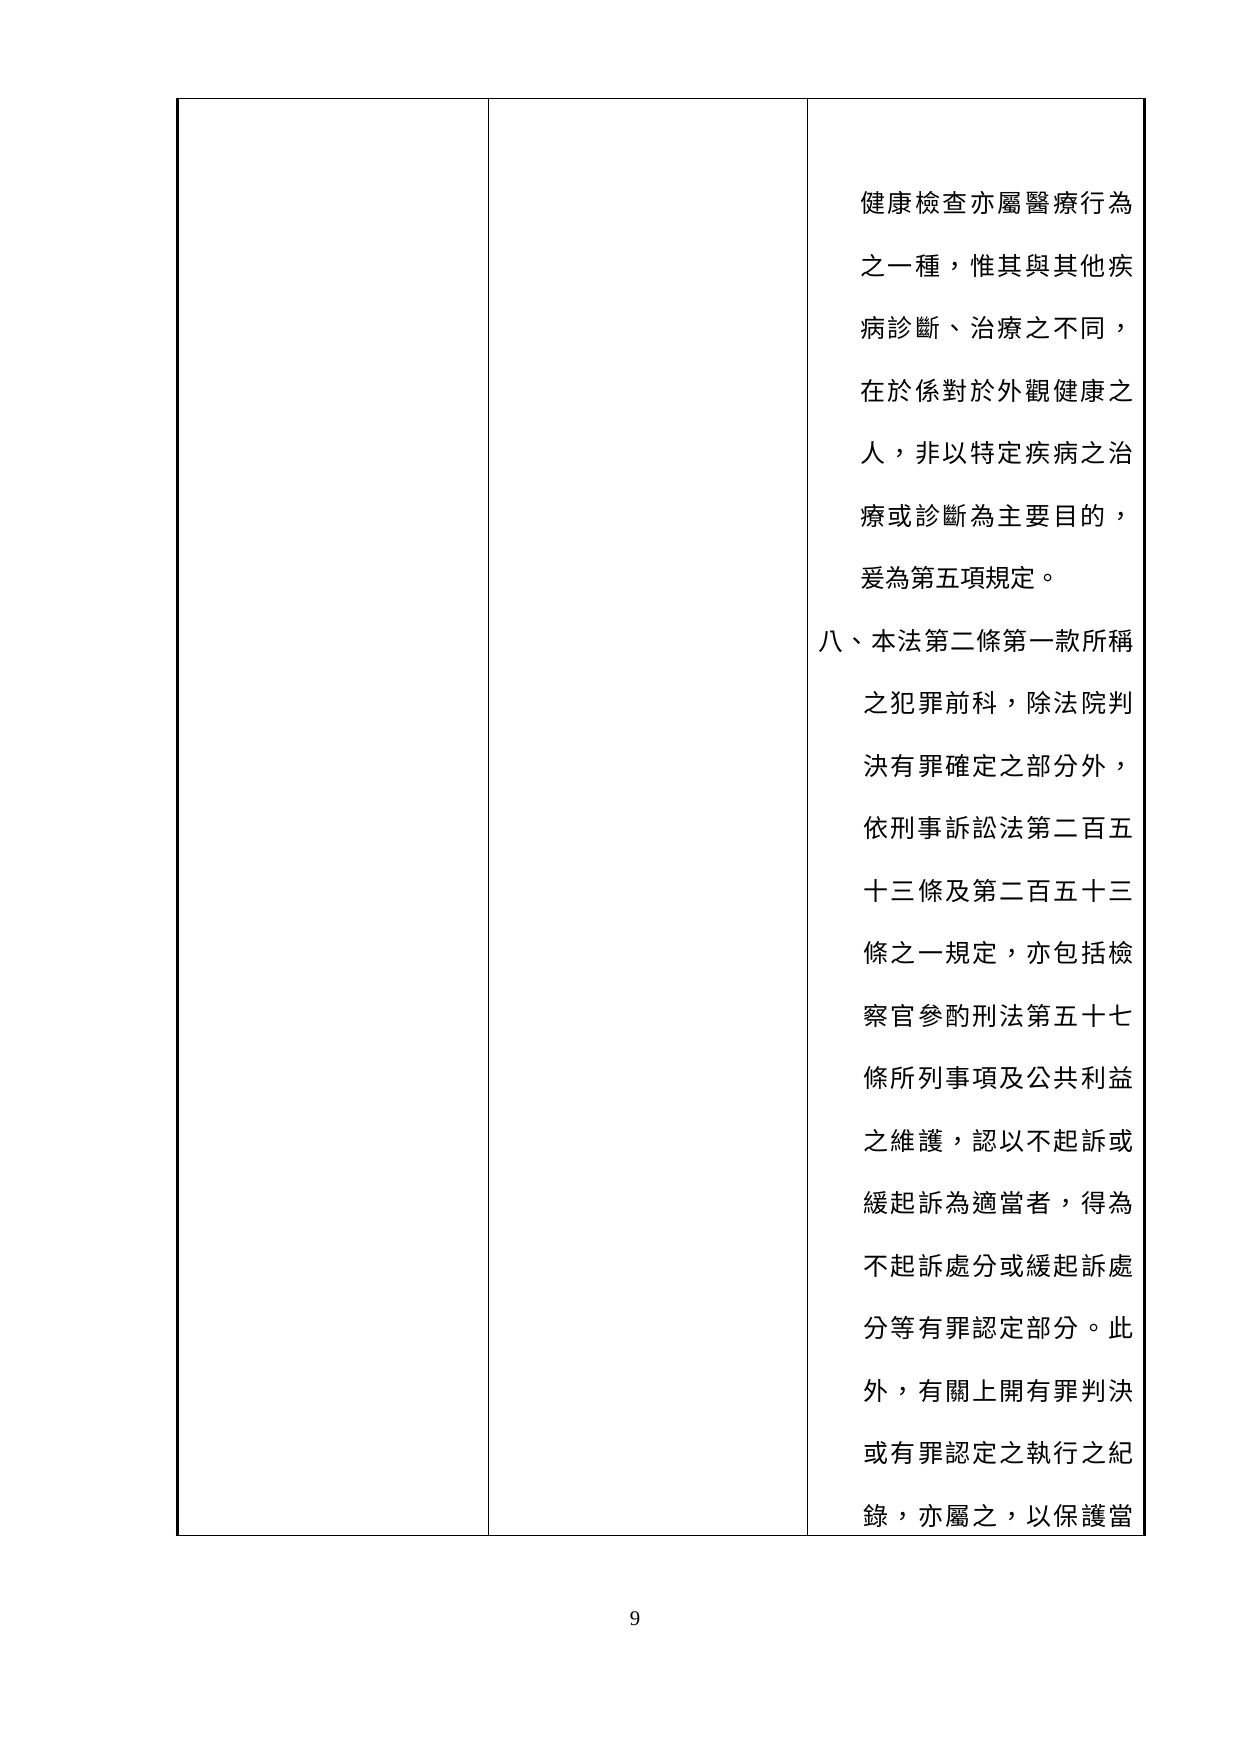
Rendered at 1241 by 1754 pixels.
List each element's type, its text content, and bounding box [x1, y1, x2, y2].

table_cell [179, 99, 488, 1535]
table_cell 健康檢查亦屬醫療行為之一種，惟其與其他疾病診斷、治療之不同，在於係對於外觀健康之人，非以特定疾病之治療或診斷為主要目的，爰為第五項規定。 八、本法第二條第一款所稱之犯罪前科，除法院判決有罪確定之部分外，依刑事訴訟法第二百五十三條及第二百五十三條之一規定，亦包括檢察官參酌刑法第五十七條所列事項及公共利益之維護，認以不起訴或緩起訴為適當者，得為不起訴處分或緩起訴處分等有罪認定部分。此外，有關上開有罪判決或有罪認定之執行之紀錄，亦屬之，以保護當 [808, 99, 1143, 1535]
table_cell [489, 99, 807, 1535]
